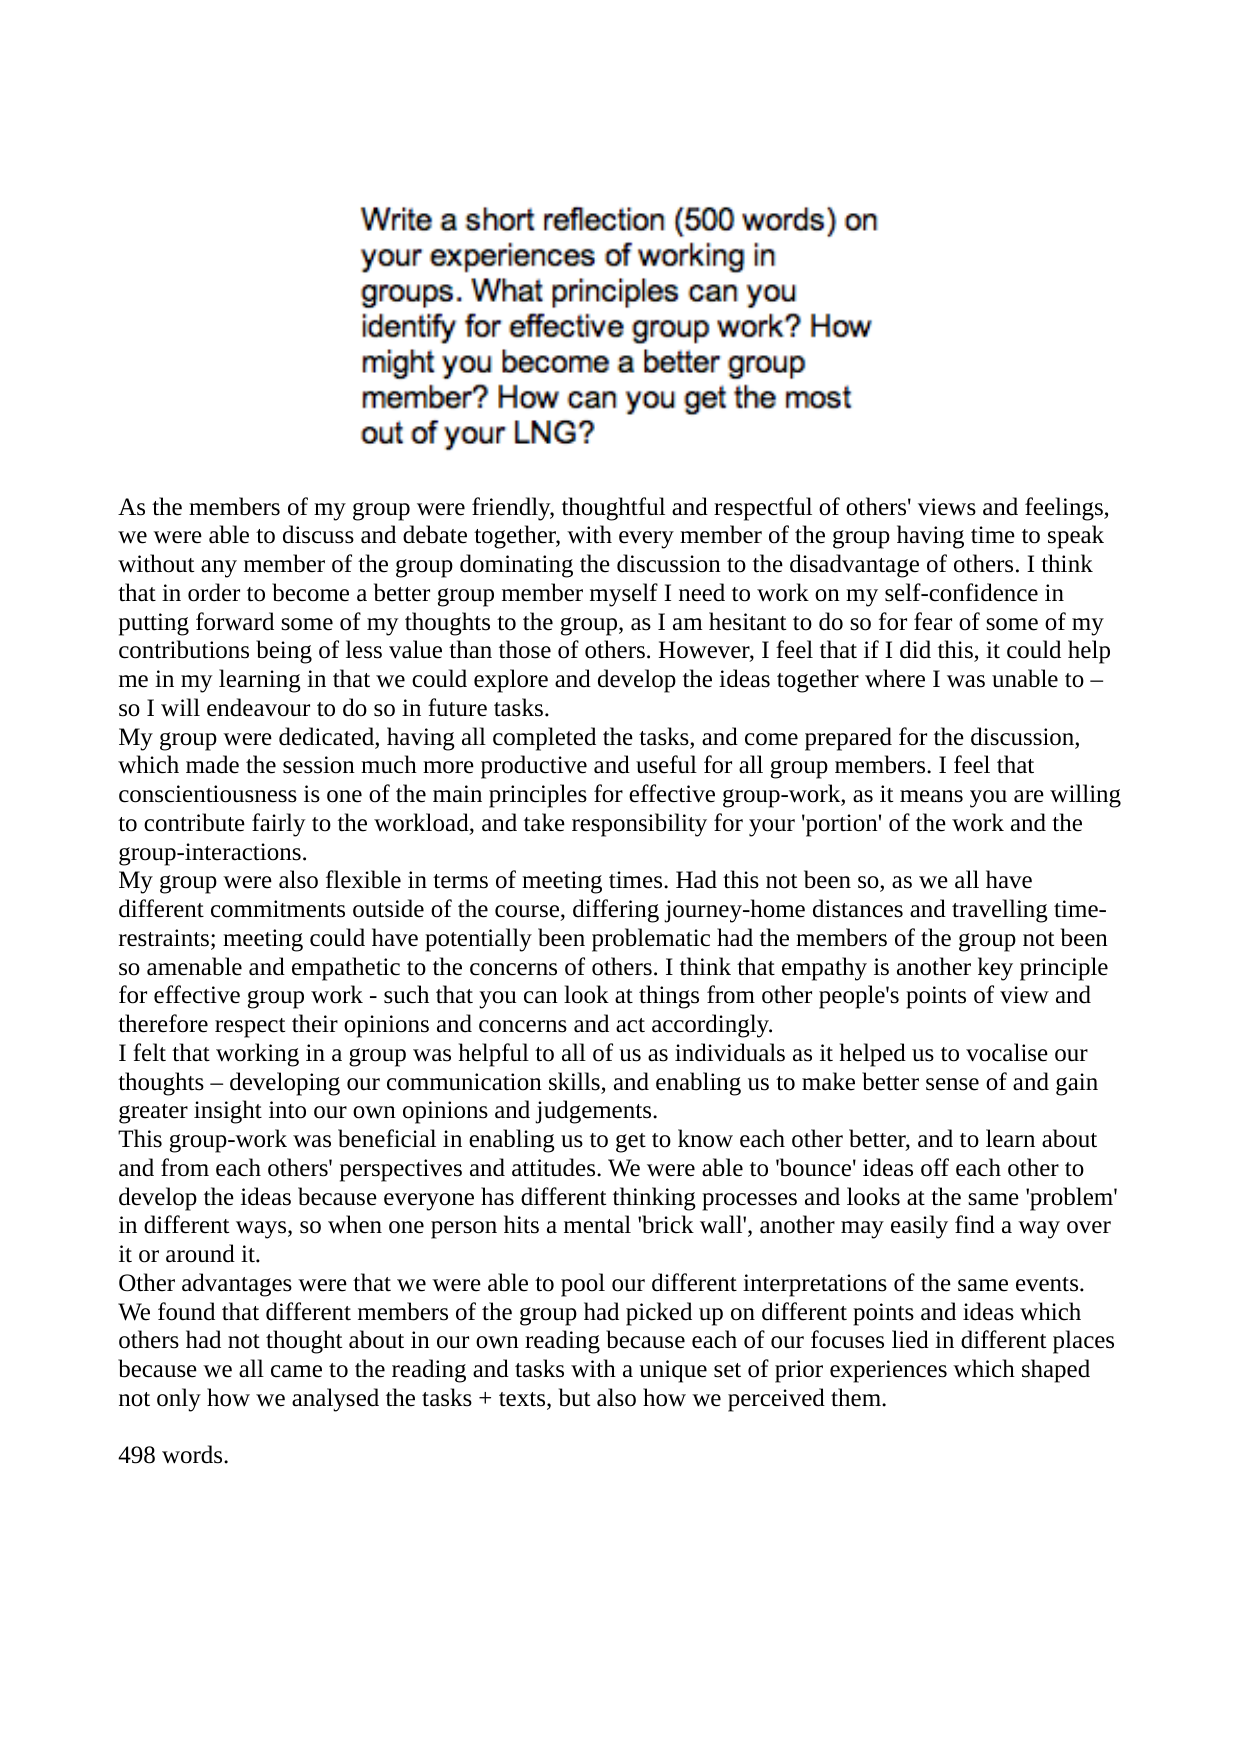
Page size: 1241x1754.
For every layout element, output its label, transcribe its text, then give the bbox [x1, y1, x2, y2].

text My group were also flexible in terms of meeting times. Had this not been so, as we all have different commitments outside of the course, differing journey-home distances and travelling time-restraints; meeting could have potentially been problematic had the members of the group not been so amenable and empathetic to the concerns of others. I think that empathy is another key principle for effective group work - such that you can look at things from other people's points of view and therefore respect their opinions and concerns and act accordingly. [118, 866, 1122, 1038]
text 498 words. [118, 1441, 1122, 1469]
text As the members of my group were friendly, thoughtful and respectful of others' views and feelings, we were able to discuss and debate together, with every member of the group having time to speak without any member of the group dominating the discussion to the disadvantage of others. I think that in order to become a better group member myself I need to work on my self-confidence in putting forward some of my thoughts to the group, as I am hesitant to do so for fear of some of my contributions being of less value than those of others. However, I feel that if I did this, it could help me in my learning in that we could explore and develop the ideas together where I was unable to – so I will endeavour to do so in future tasks. [118, 492, 1122, 722]
text Other advantages were that we were able to pool our different interpretations of the same events. We found that different members of the group had picked up on different points and ideas which others had not thought about in our own reading because each of our focuses lied in different places because we all came to the reading and tasks with a unique set of prior experiences which shaped not only how we analysed the tasks + texts, but also how we perceived them. [118, 1268, 1122, 1412]
text My group were dedicated, having all completed the tasks, and come prepared for the discussion, which made the session much more productive and useful for all group members. I feel that conscientiousness is one of the main principles for effective group-work, as it means you are willing to contribute fairly to the workload, and take responsibility for your 'portion' of the work and the group-interactions. [118, 722, 1122, 866]
text I felt that working in a group was helpful to all of us as individuals as it helped us to vocalise our thoughts – developing our communication skills, and enabling us to make better sense of and gain greater insight into our own opinions and judgements. [118, 1038, 1122, 1124]
picture [349, 187, 891, 467]
text This group-work was beneficial in enabling us to get to know each other better, and to learn about and from each others' perspectives and attitudes. We were able to 'bounce' ideas off each other to develop the ideas because everyone has different thinking processes and looks at the same 'problem' in different ways, so when one person hits a mental 'brick wall', another may easily find a way over it or around it. [118, 1124, 1122, 1268]
